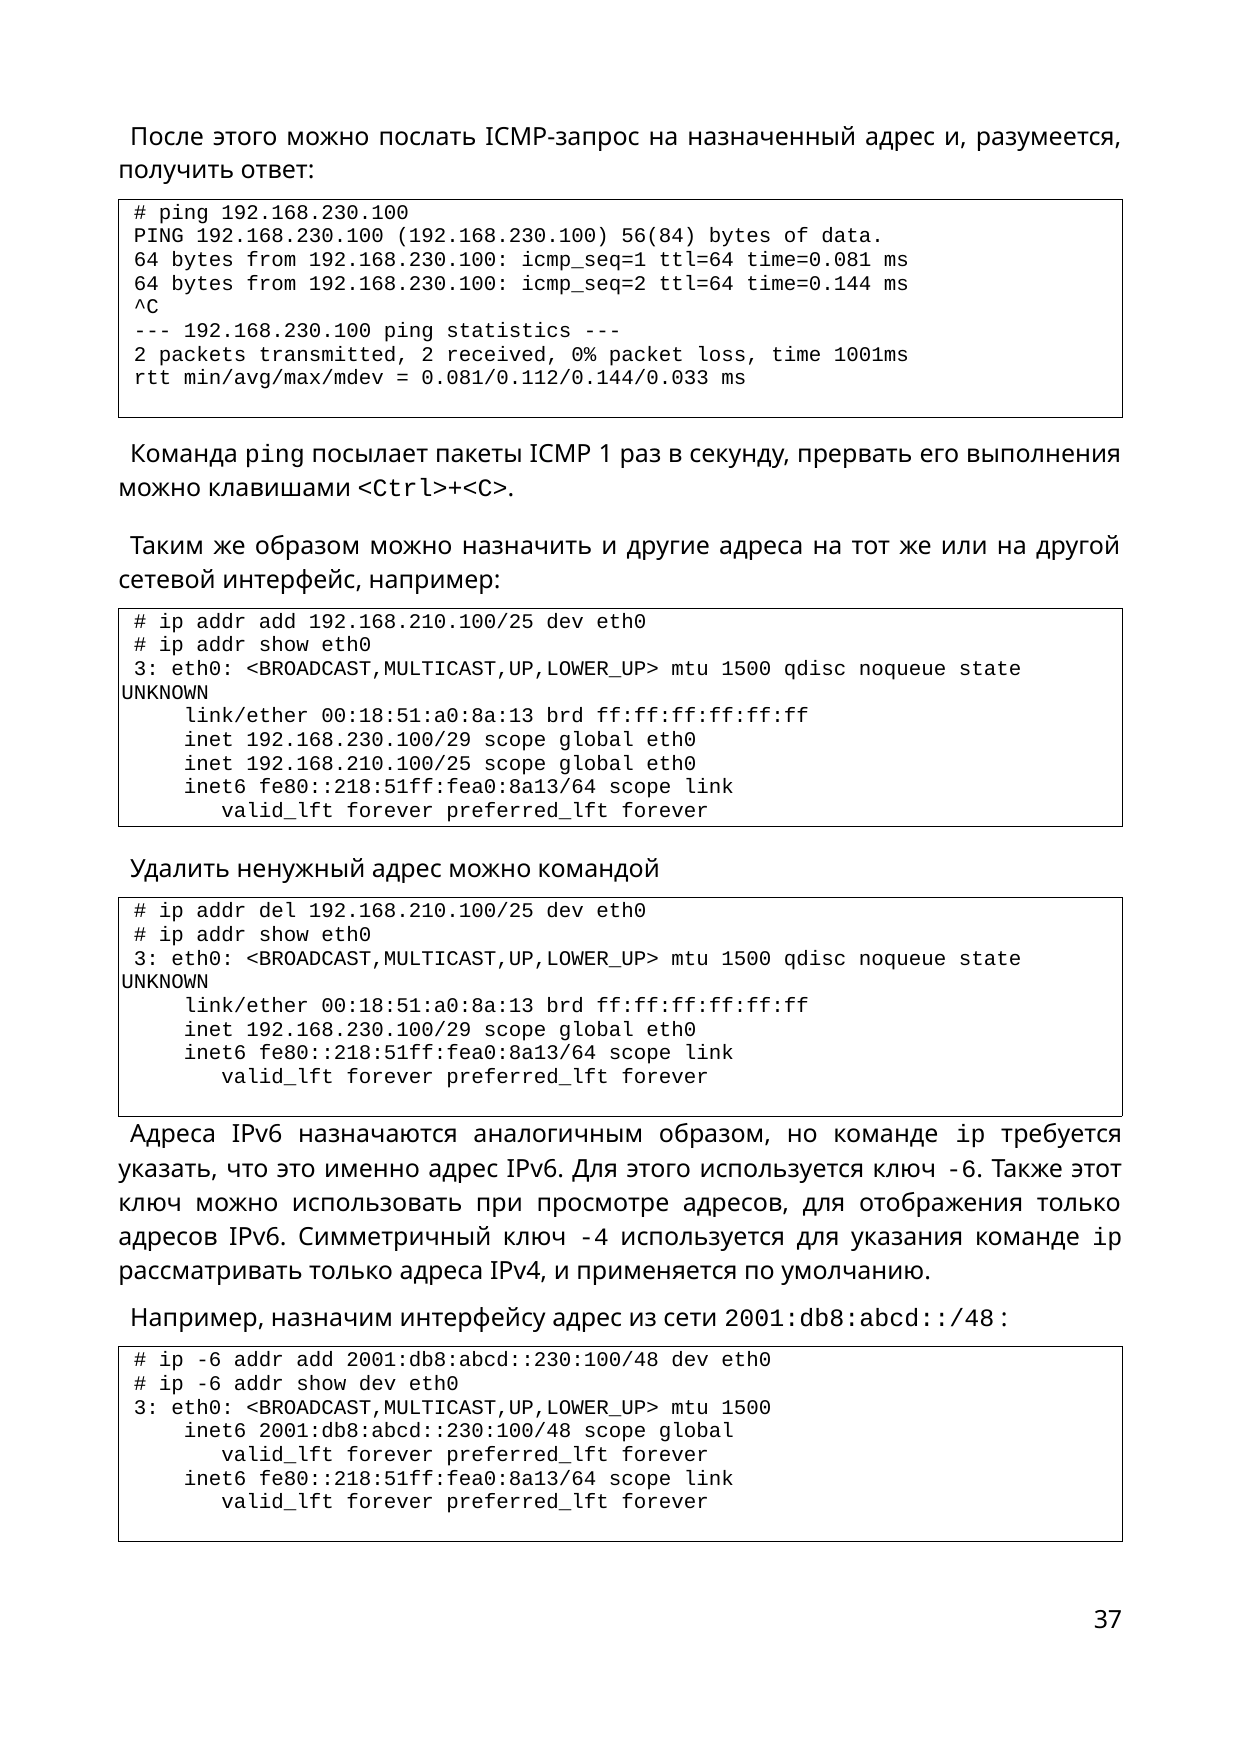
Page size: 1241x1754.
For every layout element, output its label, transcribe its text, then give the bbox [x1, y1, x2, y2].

text # ping 192.168.230.100 PING 192.168.230.100 (192.168.230.100) 56(84) bytes of data. 64 bytes from 192.168.230.100: icmp_seq=1 ttl=64 time=0.081 ms 64 bytes from 192.168.230.100: icmp_seq=2 ttl=64 time=0.144 ms ^C --- 192.168.230.100 ping statistics --- 2 packets transmitted, 2 received, 0% packet loss, time 1001ms rtt min/avg/max/mdev = 0.081/0.112/0.144/0.033 ms [119, 200, 1122, 417]
text Таким же образом можно назначить и другие адреса на тот же или на другой сетевой интерфейс, например: [118, 527, 1122, 595]
text Адреса IPv6 назначаются аналогичным образом, но команде ip требуется указать, что это именно адрес IPv6. Для этого используется ключ -6. Также этот ключ можно использовать при просмотре адресов, для отображения только адресов IPv6. Симметричный ключ -4 используется для указания команде ip рассматривать только адреса IPv4, и применяется по умолчанию. [118, 1117, 1122, 1287]
text Удалить ненужный адрес можно командой [118, 851, 1122, 885]
text После этого можно послать ICMP-запрос на назначенный адрес и, разумеется, получить ответ: [118, 118, 1122, 186]
text # ip addr del 192.168.210.100/25 dev eth0 # ip addr show eth0 3: eth0: <BROADCAST,MULTICAST,UP,LOWER_UP> mtu 1500 qdisc noqueue state UNKNOWN link/ether 00:18:51:a0:8a:13 brd ff:ff:ff:ff:ff:ff inet 192.168.230.100/29 scope global eth0 inet6 fe80::218:51ff:fea0:8a13/64 scope link valid_lft forever preferred_lft forever [119, 898, 1122, 1116]
text Например, назначим интерфейсу адрес из сети 2001:db8:abcd::/48 : [118, 1299, 1122, 1334]
text Команда ping посылает пакеты ICMP 1 раз в секунду, прервать его выполнения можно клавишами <Ctrl>+<C>. [118, 435, 1122, 504]
text # ip addr add 192.168.210.100/25 dev eth0 # ip addr show eth0 3: eth0: <BROADCAST,MULTICAST,UP,LOWER_UP> mtu 1500 qdisc noqueue state UNKNOWN link/ether 00:18:51:a0:8a:13 brd ff:ff:ff:ff:ff:ff inet 192.168.230.100/29 scope global eth0 inet 192.168.210.100/25 scope global eth0 inet6 fe80::218:51ff:fea0:8a13/64 scope link valid_lft forever preferred_lft forever [119, 609, 1122, 826]
text # ip -6 addr add 2001:db8:abcd::230:100/48 dev eth0 # ip -6 addr show dev eth0 3: eth0: <BROADCAST,MULTICAST,UP,LOWER_UP> mtu 1500 inet6 2001:db8:abcd::230:100/48 scope global valid_lft forever preferred_lft forever inet6 fe80::218:51ff:fea0:8a13/64 scope link valid_lft forever preferred_lft forever [119, 1347, 1122, 1541]
